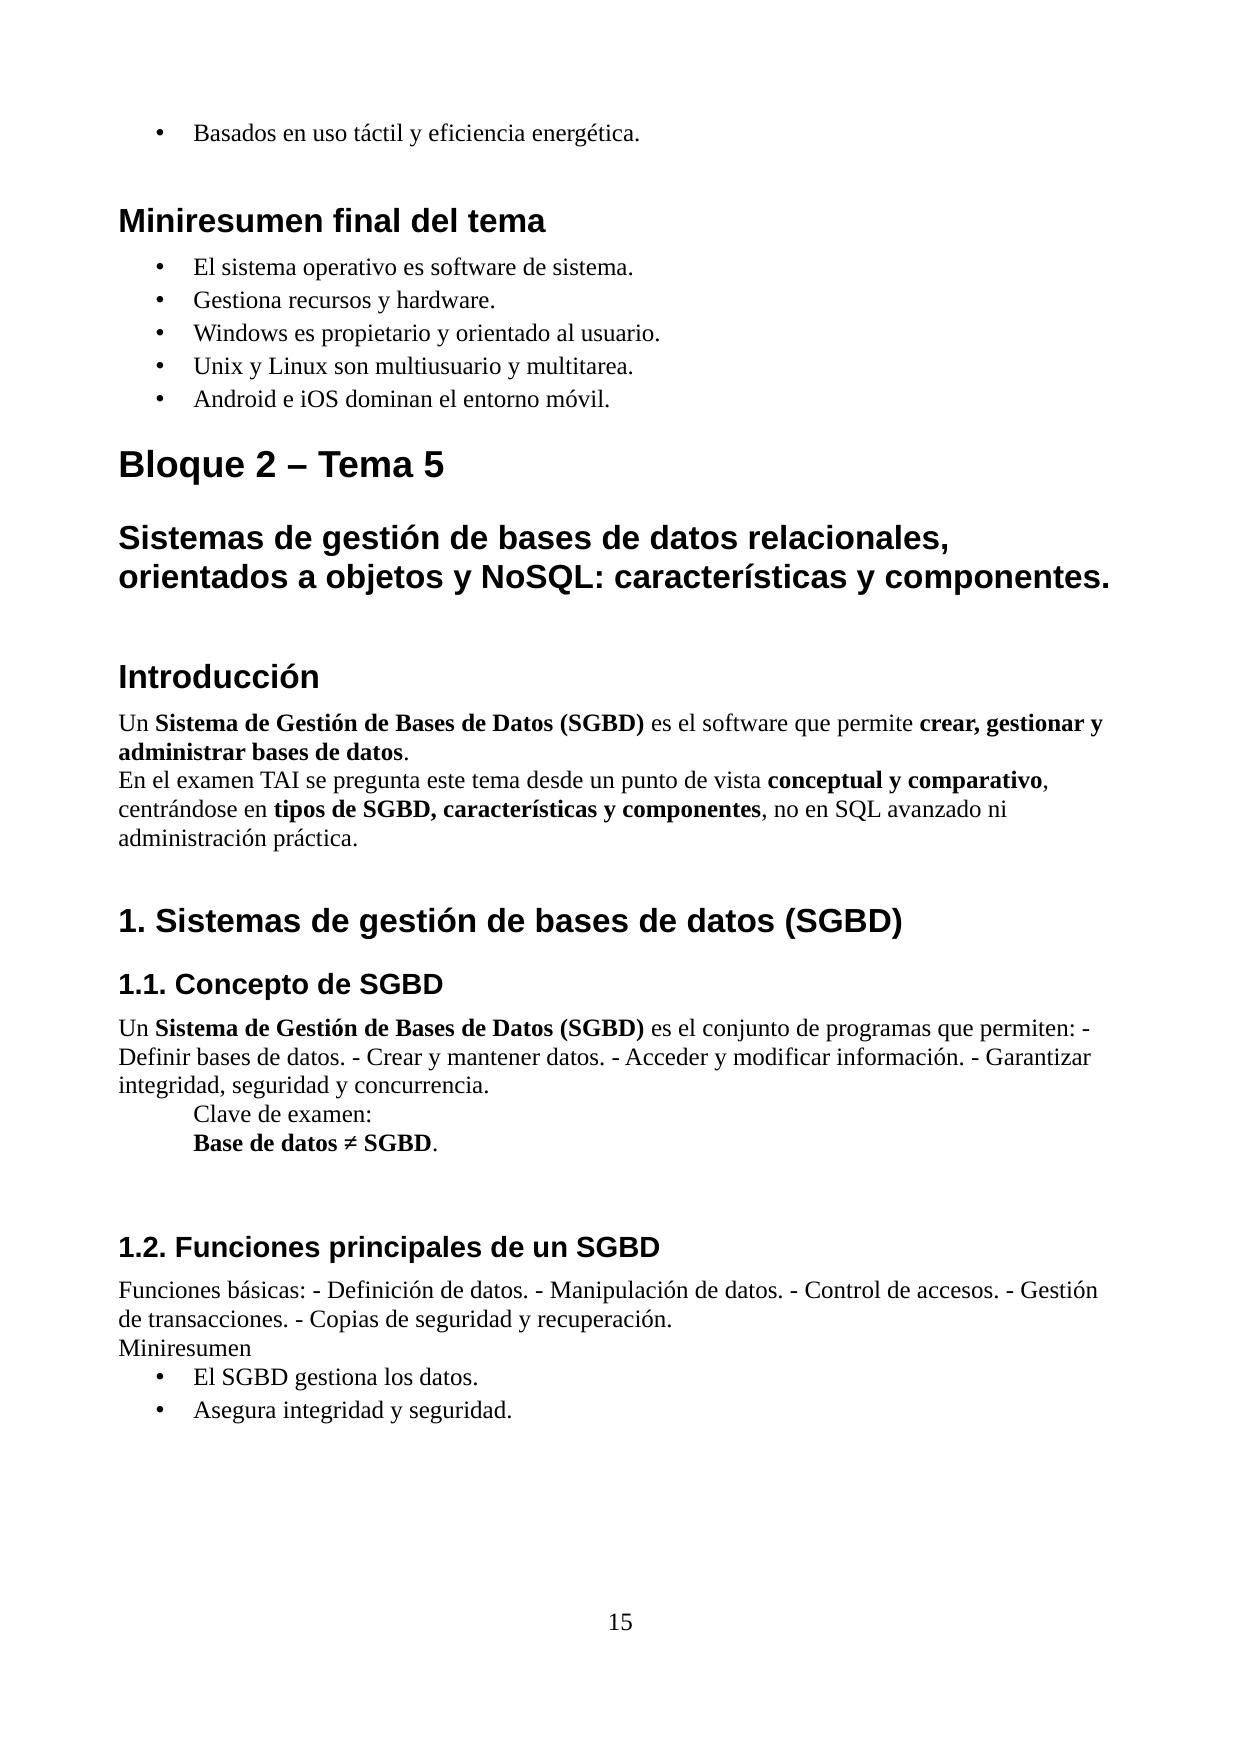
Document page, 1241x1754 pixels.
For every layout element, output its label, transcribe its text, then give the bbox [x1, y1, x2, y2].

list Gestiona recursos y hardware. [156, 285, 1122, 313]
subtitle Bloque 2 – Tema 5 [118, 442, 1122, 485]
list Android e iOS dominan el entorno móvil. [156, 384, 1122, 412]
text Clave de examen: Base de datos ≠ SGBD. [193, 1099, 1122, 1157]
subtitle 1. Sistemas de gestión de bases de datos (SGBD) [118, 901, 1122, 940]
list Unix y Linux son multiusuario y multitarea. [156, 351, 1122, 379]
subtitle Miniresumen [118, 1333, 1122, 1362]
subtitle Introducción [118, 657, 1122, 696]
subtitle Miniresumen final del tema [118, 201, 1122, 239]
list El SGBD gestiona los datos. [156, 1362, 1122, 1391]
subtitle Sistemas de gestión de bases de datos relacionales, orientados a objetos y NoSQL: características y componentes. [118, 518, 1122, 595]
list Windows es propietario y orientado al usuario. [156, 318, 1122, 346]
subtitle 1.2. Funciones principales de un SGBD [118, 1229, 1122, 1263]
list Asegura integridad y seguridad. [156, 1395, 1122, 1424]
text Funciones básicas: - Definición de datos. - Manipulación de datos. - Control de accesos. - Gestión de transacciones. - Copias de seguridad y recuperación. [118, 1276, 1122, 1333]
text Un Sistema de Gestión de Bases de Datos (SGBD) es el software que permite crear, gestionar y administrar bases de datos. En el examen TAI se pregunta este tema desde un punto de vista conceptual y comparativo, centrándose en tipos de SGBD, características y componentes, no en SQL avanzado ni administración práctica. [118, 708, 1122, 852]
list El sistema operativo es software de sistema. [156, 252, 1122, 280]
list Basados en uso táctil y eficiencia energética. [156, 118, 1122, 147]
subtitle 1.1. Concepto de SGBD [118, 967, 1122, 1001]
text Un Sistema de Gestión de Bases de Datos (SGBD) es el conjunto de programas que permiten: - Definir bases de datos. - Crear y mantener datos. - Acceder y modificar información. - Garantizar integridad, seguridad y concurrencia. [118, 1013, 1122, 1099]
